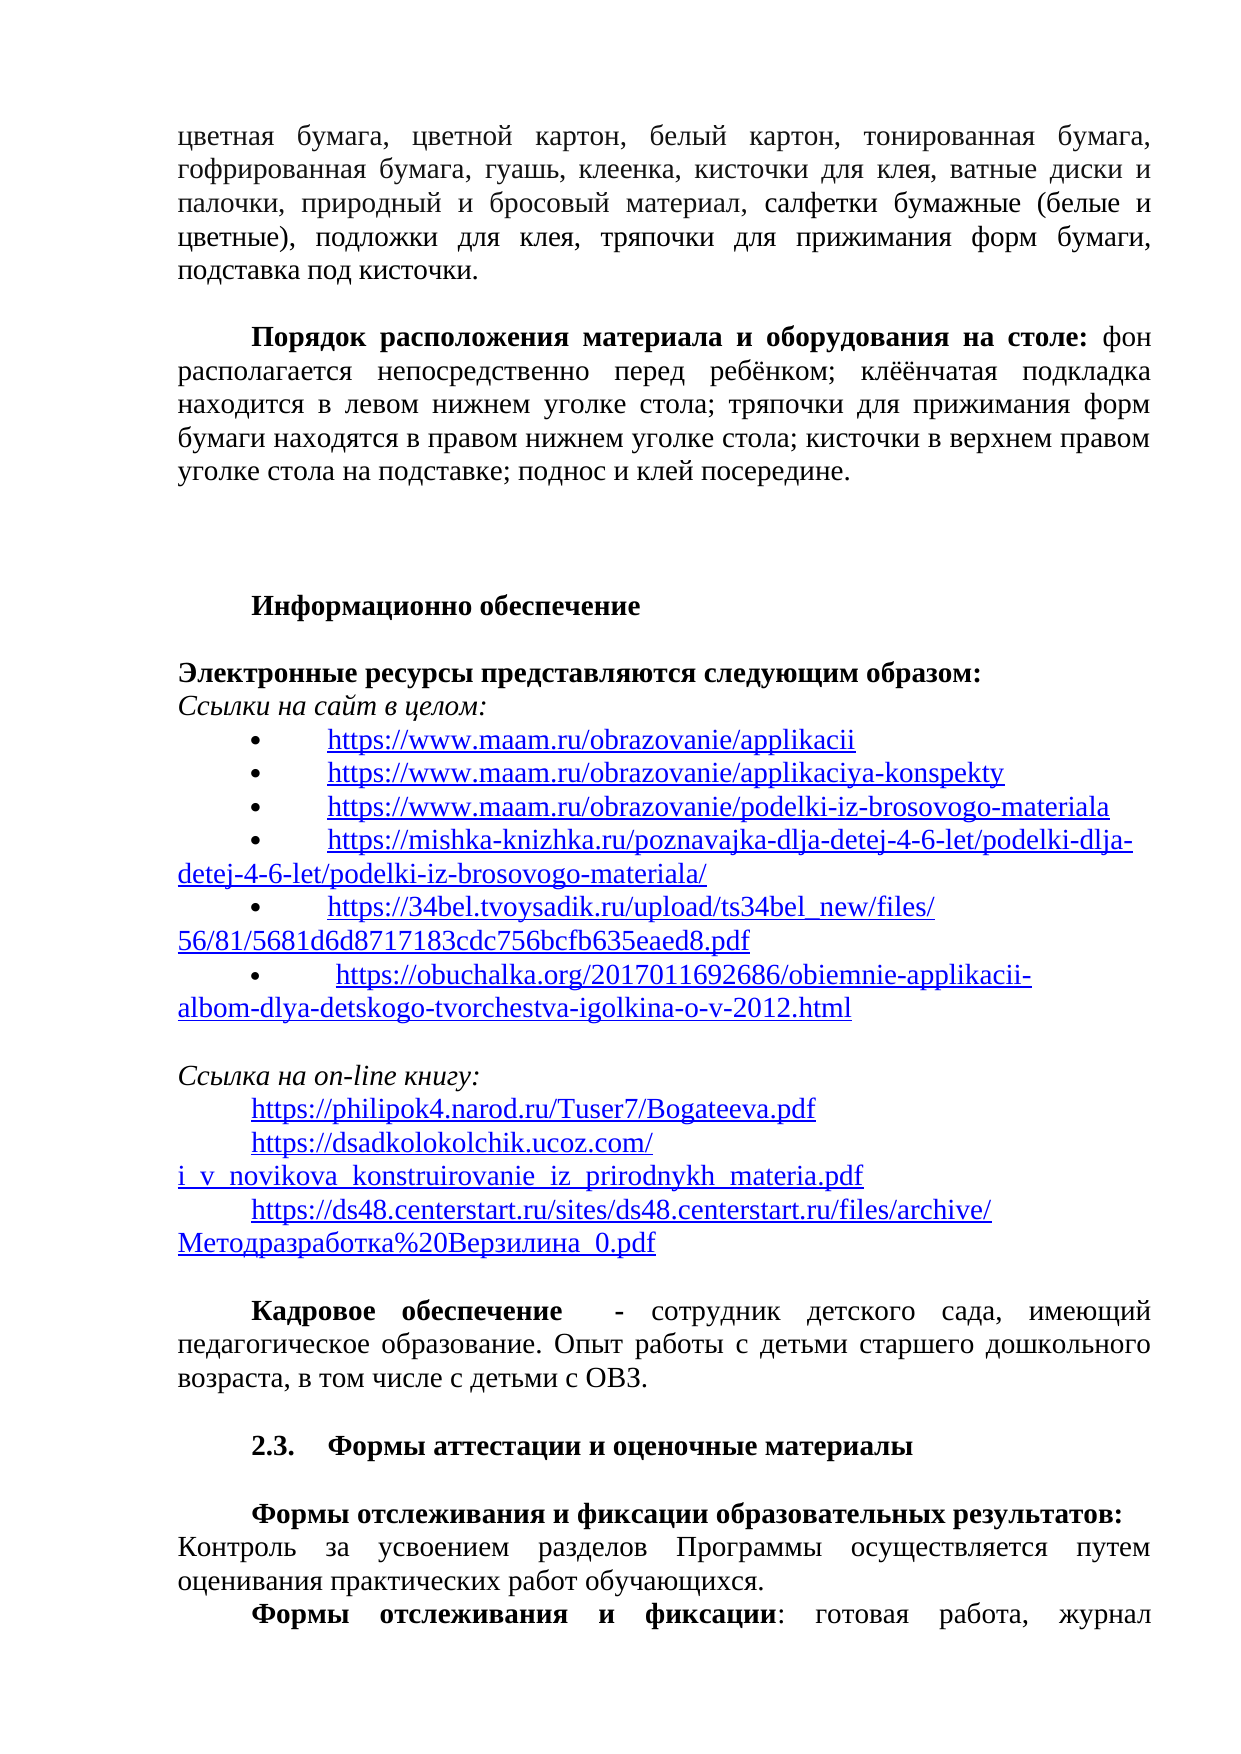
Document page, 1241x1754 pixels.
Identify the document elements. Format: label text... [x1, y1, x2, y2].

text Формы отслеживания и фиксации: готовая работа, журнал [177, 1596, 1152, 1630]
subtitle Ссылки на сайт в целом: [177, 688, 1152, 722]
subtitle https://philipok4.narod.ru/Tuser7/Bogateeva.pdf [177, 1091, 1152, 1125]
subtitle https://34bel.tvoysadik.ru/upload/ts34bel_new/files/56/81/5681d6d8717183cdc756bcfb635eaed8.pdf [177, 889, 1152, 957]
subtitle Информационно обеспечение [177, 588, 1152, 621]
subtitle https://mishka-knizhka.ru/poznavajka-dlja-detej-4-6-let/podelki-dlja-detej-4-6-let/podelki-iz-brosovogo-materiala/ [177, 822, 1152, 889]
subtitle https://ds48.centerstart.ru/sites/ds48.centerstart.ru/files/archive/Методразработка%20Верзилина_0.pdf [177, 1192, 1152, 1259]
list Формы аттестации и оценочные материалы [177, 1428, 1152, 1462]
subtitle https://www.maam.ru/obrazovanie/podelki-iz-brosovogo-materiala [177, 789, 1152, 822]
text Формы отслеживания и фиксации образовательных результатов: [177, 1496, 1152, 1529]
subtitle Порядок расположения материала и оборудования на столе: фон располагается непосредственно перед ребёнком; клёёнчатая подкладка находится в левом нижнем уголке стола; тряпочки для прижимания форм бумаги находятся в правом нижнем уголке стола; кисточки в верхнем правом уголке стола на подставке; поднос и клей посередине. [177, 319, 1152, 487]
subtitle Ссылка на on-line книгу: [177, 1058, 1152, 1091]
subtitle https://www.maam.ru/obrazovanie/applikacii [177, 722, 1152, 755]
subtitle https://dsadkolokolchik.ucoz.com/i_v_novikova_konstruirovanie_iz_prirodnykh_materia.pdf [177, 1125, 1152, 1192]
list https://obuchalka.org/2017011692686/obiemnie-applikacii-albom-dlya-detskogo-tvorchestva-igolkina-o-v-2012.html [177, 957, 1093, 1024]
list цветная бумага, цветной картон, белый картон, тонированная бумага, гофрированная бумага, гуашь, клеенка, кисточки для клея, ватные диски и палочки, природный и бросовый материал, салфетки бумажные (белые и цветные), подложки для клея, тряпочки для прижимания форм бумаги, подставка под кисточки. [140, 118, 1152, 286]
text Кадровое обеспечение - сотрудник детского сада, имеющий педагогическое образование. Опыт работы с детьми старшего дошкольного возраста, в том числе с детьми с ОВЗ. [177, 1293, 1152, 1394]
text Контроль за усвоением разделов Программы осуществляется путем оценивания практических работ обучающихся. [177, 1529, 1152, 1596]
subtitle Электронные ресурсы представляются следующим образом: [177, 655, 1152, 688]
subtitle https://www.maam.ru/obrazovanie/applikaciya-konspekty [177, 755, 1152, 789]
